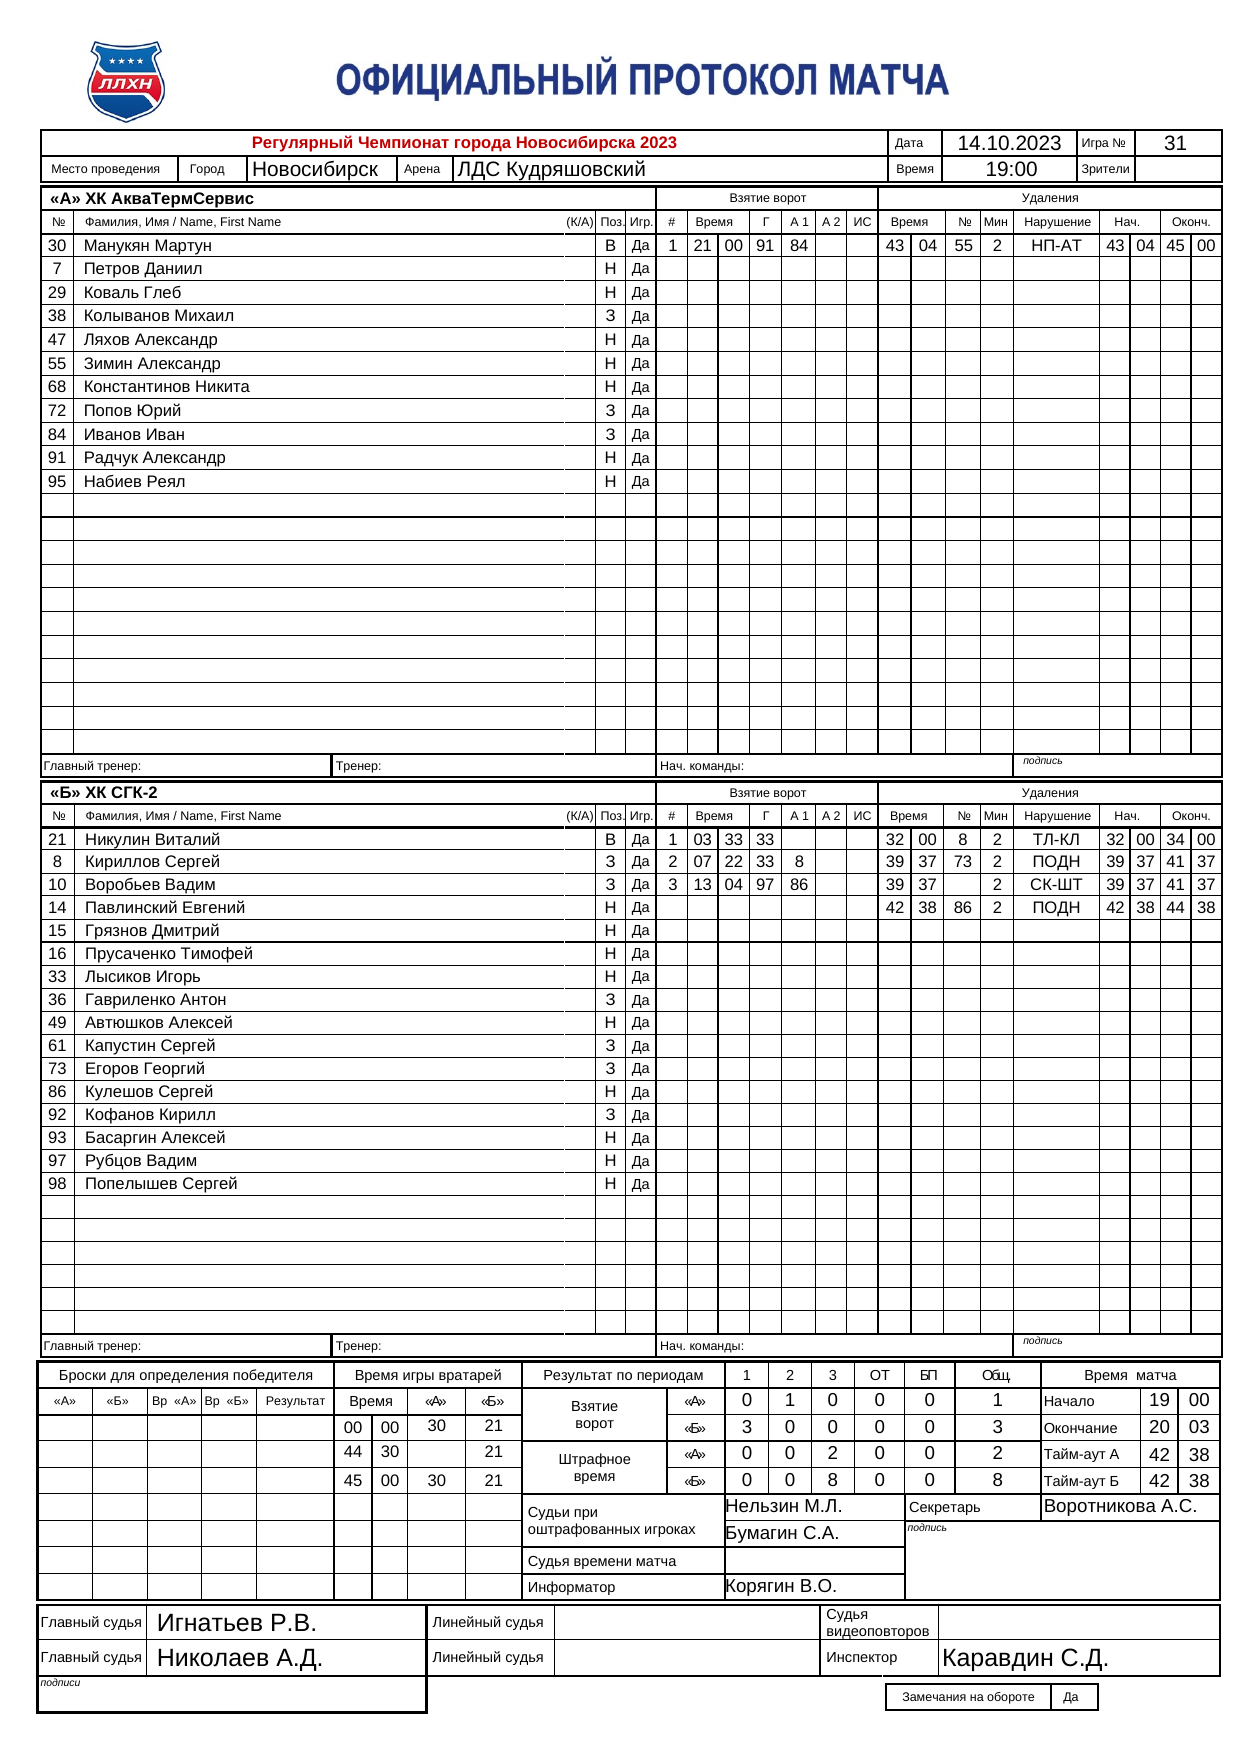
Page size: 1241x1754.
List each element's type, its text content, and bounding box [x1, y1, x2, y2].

table_cell [816, 352, 846, 374]
table_cell [847, 636, 877, 658]
table_cell [719, 328, 749, 351]
table_header Игра № [1078, 131, 1134, 155]
table_cell 43 [879, 235, 910, 256]
table_cell [1014, 683, 1099, 706]
table_cell [74, 494, 564, 516]
table_cell ИС [847, 211, 877, 233]
table_cell [1192, 920, 1221, 941]
table_cell [373, 1521, 407, 1546]
table_cell [1131, 541, 1160, 564]
table_cell [981, 1242, 1013, 1264]
table_cell Да [626, 399, 655, 422]
table_header Время игры вратарей [335, 1363, 521, 1387]
table_cell [1161, 730, 1190, 753]
table_cell [719, 376, 749, 398]
table_cell 41 [1161, 874, 1190, 895]
table_cell [565, 1242, 595, 1264]
table_cell [912, 518, 945, 540]
table_cell [1161, 518, 1190, 540]
table_cell 0 [855, 1442, 904, 1467]
table_cell Воробьев Вадим [75, 874, 564, 895]
table_cell [750, 1058, 781, 1079]
table_cell [657, 518, 687, 540]
table_cell [657, 636, 687, 658]
table_cell [879, 1104, 910, 1126]
table_cell [782, 1265, 815, 1287]
table_cell [1192, 565, 1221, 587]
table_cell [688, 683, 717, 706]
table_cell З [596, 989, 625, 1011]
table_cell Ляхов Александр [74, 328, 564, 351]
table_cell [782, 636, 815, 658]
table_cell [782, 257, 815, 280]
table_cell [847, 494, 877, 516]
table_cell Главный судья [39, 1640, 146, 1675]
table_cell [847, 1104, 877, 1126]
table_cell [688, 943, 717, 964]
table_cell [1100, 730, 1129, 753]
table_cell [912, 446, 945, 469]
table_cell [879, 612, 910, 634]
table_cell 07 [688, 850, 717, 872]
table_cell Нач. [1100, 805, 1160, 826]
table_cell [42, 730, 73, 753]
table_cell Нельзин М.Л. [726, 1495, 904, 1520]
table_cell 0 [905, 1389, 954, 1413]
table_cell [1131, 1127, 1160, 1149]
table_cell [879, 376, 910, 398]
table_cell Да [626, 235, 655, 256]
table_cell [946, 588, 980, 611]
table_cell [1192, 423, 1221, 445]
table_cell [565, 636, 595, 658]
table_cell [688, 1196, 717, 1218]
table_cell [657, 1150, 687, 1172]
table_cell [912, 1242, 943, 1264]
table_cell [565, 730, 595, 753]
table_cell [257, 1574, 333, 1599]
table_cell [719, 1012, 749, 1033]
table_cell [1192, 1219, 1221, 1241]
table_cell Главный тренер: [42, 1335, 330, 1356]
table_cell [981, 636, 1013, 658]
table_cell [93, 1468, 147, 1493]
table_cell [750, 989, 781, 1011]
table_cell [816, 896, 846, 918]
table_cell «А» [668, 1389, 724, 1413]
table_cell [596, 612, 625, 634]
table_cell [912, 730, 945, 753]
table_cell # [657, 805, 687, 826]
table_cell [750, 1081, 781, 1103]
table_cell [981, 989, 1013, 1011]
table_cell [782, 328, 815, 351]
table_cell # [657, 211, 687, 233]
table_cell 7 [42, 257, 73, 280]
table_cell [42, 565, 73, 587]
table_cell [944, 1173, 980, 1195]
table_cell [1161, 1081, 1190, 1103]
table_cell [981, 730, 1013, 753]
table_cell 04 [719, 874, 749, 895]
table_cell [879, 1058, 910, 1079]
table_cell [688, 446, 717, 469]
table_cell [847, 1012, 877, 1033]
table_cell [719, 470, 749, 493]
table_cell [782, 612, 815, 634]
table_cell [879, 1196, 910, 1218]
table_cell 38 [1192, 896, 1221, 918]
table_cell [946, 257, 980, 280]
table_cell [1161, 565, 1190, 587]
table_cell Тренер: [333, 755, 655, 776]
table_cell Да [626, 328, 655, 351]
table_cell [1100, 1196, 1129, 1218]
table_cell [782, 470, 815, 493]
table_cell [816, 518, 846, 540]
table_cell [879, 1219, 910, 1241]
table_cell 42 [879, 896, 910, 918]
table_cell [816, 399, 846, 422]
table_cell [1100, 683, 1129, 706]
table_cell [257, 1494, 333, 1520]
table_cell [565, 399, 595, 422]
table_cell Игнатьев Р.В. [147, 1606, 425, 1639]
table_cell 30 [408, 1416, 465, 1440]
table_cell [39, 1574, 92, 1599]
table_cell 34 [1161, 829, 1190, 849]
table_cell [1131, 257, 1160, 280]
table_cell ТЛ-КЛ [1014, 829, 1099, 849]
table_cell [1161, 352, 1190, 374]
table_cell [816, 328, 846, 351]
table_cell [74, 683, 564, 706]
table_cell 0 [855, 1415, 904, 1440]
table_cell [565, 1150, 595, 1172]
table_cell Да [626, 352, 655, 374]
table_cell [93, 1547, 147, 1573]
table_cell [1136, 157, 1221, 181]
table_cell [42, 588, 73, 611]
table_cell [719, 1173, 749, 1195]
table_cell Секретарь [906, 1495, 1040, 1520]
table_cell [847, 943, 877, 964]
table_cell [750, 352, 781, 374]
table_cell Инспектор [821, 1640, 938, 1675]
table_cell 30 [42, 235, 73, 256]
table_cell [719, 1081, 749, 1103]
table_cell [847, 1058, 877, 1079]
table_cell 15 [42, 920, 74, 941]
table_header Удаления [879, 188, 1221, 209]
table_cell Место проведения [42, 157, 177, 181]
table_cell [847, 470, 877, 493]
table_cell [1014, 612, 1099, 634]
table_cell [847, 565, 877, 587]
table_cell [912, 1127, 943, 1149]
table_cell [1131, 470, 1160, 493]
table_cell [981, 707, 1013, 729]
table_cell [657, 446, 687, 469]
table_cell Н [596, 920, 625, 941]
table_header ОТ [855, 1363, 904, 1387]
table_cell 0 [726, 1468, 768, 1493]
table_cell 22 [719, 850, 749, 872]
table_cell [626, 1196, 655, 1218]
table_cell [719, 896, 749, 918]
table_cell [782, 305, 815, 327]
table_cell Петров Даниил [74, 257, 564, 280]
table_cell 00 [373, 1416, 407, 1440]
table_cell [565, 376, 595, 398]
table_cell [981, 966, 1013, 987]
table_cell [719, 730, 749, 753]
table_cell [719, 541, 749, 564]
table_cell [1131, 1219, 1160, 1241]
table_cell [981, 518, 1013, 540]
table_cell А 1 [782, 805, 815, 826]
table_cell [657, 683, 687, 706]
table_cell [879, 659, 910, 682]
table_cell В [596, 235, 625, 256]
table_cell Да [626, 305, 655, 327]
table_cell [1100, 328, 1129, 351]
table_cell [74, 518, 564, 540]
table_cell [688, 1311, 717, 1333]
table_cell [657, 1242, 687, 1264]
table_cell Да [626, 1012, 655, 1033]
table_cell [750, 636, 781, 658]
table_cell [750, 1219, 781, 1241]
table_cell НП-АТ [1014, 235, 1099, 256]
table_cell [1131, 659, 1160, 682]
table_cell Информатор [523, 1575, 724, 1599]
table_cell [944, 989, 980, 1011]
table_cell [944, 1104, 980, 1126]
table_cell 21 [466, 1441, 521, 1467]
table_cell [408, 1441, 465, 1467]
table_cell [626, 683, 655, 706]
table_cell [816, 235, 846, 256]
table_cell [816, 1242, 846, 1264]
table_cell 33 [719, 829, 749, 849]
table_cell 14 [42, 896, 74, 918]
table_cell 0 [726, 1389, 768, 1413]
table_cell А 2 [816, 805, 846, 826]
table_cell [1100, 612, 1129, 634]
table_cell [1100, 399, 1129, 422]
table_cell 0 [769, 1442, 811, 1467]
table_cell 37 [1192, 850, 1221, 872]
table_cell [688, 376, 717, 398]
table_cell [847, 518, 877, 540]
table_cell [74, 707, 564, 729]
table_cell [946, 376, 980, 398]
table_cell [1161, 943, 1190, 964]
table_cell 55 [42, 352, 73, 374]
table_cell [565, 1104, 595, 1126]
table_cell [688, 1242, 717, 1264]
table_cell [946, 281, 980, 303]
table_header 31 [1136, 131, 1221, 155]
table_cell [782, 352, 815, 374]
table_cell [719, 1150, 749, 1172]
table_cell [750, 612, 781, 634]
table_cell Н [596, 1012, 625, 1033]
table_cell ЛДС Кудряшовский [454, 157, 887, 181]
table_cell [1014, 966, 1099, 987]
table_cell Главный судья [39, 1606, 146, 1639]
table_cell [1100, 1150, 1129, 1172]
table_cell [1161, 659, 1190, 682]
table_cell [466, 1574, 521, 1599]
table_cell Н [596, 328, 625, 351]
table_cell [912, 541, 945, 564]
table_cell [1192, 1058, 1221, 1079]
table_cell [565, 1288, 595, 1310]
table_cell [816, 1173, 846, 1195]
table_cell 20 [1141, 1415, 1177, 1440]
table_cell Да [626, 1104, 655, 1126]
table_cell [565, 1035, 595, 1057]
table_cell [688, 518, 717, 540]
table_header Общ. [956, 1363, 1040, 1387]
table_cell [816, 305, 846, 327]
table_cell [596, 1242, 625, 1264]
table_cell [1100, 565, 1129, 587]
table_cell [816, 989, 846, 1011]
table_cell З [596, 399, 625, 422]
table_cell Кириллов Сергей [75, 850, 564, 872]
table_header Взятие ворот [657, 783, 877, 803]
table_cell Время [688, 805, 749, 826]
table_cell [879, 518, 910, 540]
table_cell [981, 565, 1013, 587]
table_cell [719, 1265, 749, 1287]
table_cell [719, 446, 749, 469]
table_cell 49 [42, 1012, 74, 1033]
table_cell [1192, 989, 1221, 1011]
table_cell [626, 1311, 655, 1333]
table_cell [1014, 1081, 1099, 1103]
table_cell Нач. команды: [657, 1335, 1012, 1356]
table_cell Судья времени матча [523, 1548, 724, 1573]
table_cell 00 [1131, 829, 1160, 849]
table_cell [1014, 565, 1099, 587]
table_cell [93, 1416, 147, 1440]
table_cell 0 [905, 1442, 954, 1467]
table_cell Тайм-аут Б [1042, 1468, 1140, 1493]
table_cell [257, 1441, 333, 1467]
table_cell Н [596, 896, 625, 918]
table_cell Радчук Александр [74, 446, 564, 469]
table_cell [912, 989, 943, 1011]
table_cell [719, 612, 749, 634]
table_cell [1192, 328, 1221, 351]
table_cell [688, 989, 717, 1011]
table_cell [1161, 1150, 1190, 1172]
table_cell [148, 1574, 201, 1599]
table_cell [944, 1288, 980, 1310]
table_cell [847, 446, 877, 469]
table_cell Н [596, 1127, 625, 1149]
table_cell [879, 328, 910, 351]
table_cell [1100, 1012, 1129, 1033]
table_cell [1014, 588, 1099, 611]
table_cell Попелышев Сергей [75, 1173, 564, 1195]
table_cell [565, 352, 595, 374]
table_cell [565, 1081, 595, 1103]
table_cell [688, 730, 717, 753]
table_cell [688, 1012, 717, 1033]
table_cell 38 [1131, 896, 1160, 918]
table_cell Вр «Б» [202, 1389, 256, 1413]
table_header Регулярный Чемпионат города Новосибирска 2023 [42, 131, 887, 155]
table_cell Да [626, 829, 655, 849]
table_cell [565, 1196, 595, 1218]
table_cell [1014, 305, 1099, 327]
table_cell [1192, 399, 1221, 422]
table_cell [816, 636, 846, 658]
table_cell [1014, 399, 1099, 422]
table_cell [565, 470, 595, 493]
table_cell Судьи при оштрафованных игроках [523, 1495, 724, 1546]
table_cell Н [596, 966, 625, 987]
table_cell [944, 1242, 980, 1264]
table_cell [782, 494, 815, 516]
table_cell [688, 565, 717, 587]
table_cell [565, 1012, 595, 1033]
table_cell [565, 659, 595, 682]
table_cell [1192, 257, 1221, 280]
table_cell [944, 1081, 980, 1103]
table_cell [912, 1035, 943, 1057]
table_cell [257, 1468, 333, 1493]
table_cell [688, 1127, 717, 1149]
table_cell [816, 920, 846, 941]
table_cell [1161, 612, 1190, 634]
table_cell [879, 588, 910, 611]
table_cell [879, 1081, 910, 1103]
table_cell «Б» [668, 1468, 724, 1493]
table_cell [981, 1012, 1013, 1033]
table_cell [688, 352, 717, 374]
table_cell Оконч. [1161, 805, 1221, 826]
table_cell [981, 1173, 1013, 1195]
table_cell [657, 612, 687, 634]
table_cell [1131, 1081, 1160, 1103]
table_cell 33 [750, 829, 781, 849]
table_cell 92 [42, 1104, 74, 1126]
table_cell [719, 423, 749, 445]
table_cell [782, 399, 815, 422]
table_cell [74, 588, 564, 611]
table_cell Зрители [1078, 157, 1134, 181]
table_cell [688, 399, 717, 422]
table_cell [1161, 636, 1190, 658]
table_cell 04 [912, 235, 945, 256]
table_cell Капустин Сергей [75, 1035, 564, 1057]
table_cell [816, 707, 846, 729]
picture [5, 28, 1179, 129]
table_cell [912, 1196, 943, 1218]
table_cell [657, 1219, 687, 1241]
table_cell [1014, 730, 1099, 753]
table_cell [879, 470, 910, 493]
table_cell [596, 707, 625, 729]
table_cell [750, 1104, 781, 1126]
table_cell [657, 1104, 687, 1126]
table_cell [816, 494, 846, 516]
table_cell [688, 257, 717, 280]
table_cell [782, 1196, 815, 1218]
table_cell [1192, 1311, 1221, 1333]
table_cell 00 [719, 235, 749, 256]
table_cell 21 [42, 829, 74, 849]
table_cell Время [879, 211, 945, 233]
table_cell [981, 659, 1013, 682]
table_cell Коваль Глеб [74, 281, 564, 303]
table_cell [1192, 1242, 1221, 1264]
table_cell [912, 305, 945, 327]
table_cell [847, 1127, 877, 1149]
table_cell [1100, 659, 1129, 682]
table_cell [1192, 376, 1221, 398]
table_cell 98 [42, 1173, 74, 1195]
table_cell [782, 896, 815, 918]
table_cell [981, 588, 1013, 611]
table_cell [1192, 707, 1221, 729]
table_cell [1131, 1104, 1160, 1126]
table_cell [657, 1081, 687, 1103]
table_cell Н [596, 1081, 625, 1103]
table_cell [782, 1288, 815, 1310]
table_cell подписи [39, 1677, 425, 1711]
table_cell [408, 1574, 465, 1599]
table_cell [946, 541, 980, 564]
table_cell Павлинский Евгений [75, 896, 564, 918]
table_cell [847, 730, 877, 753]
table_cell [1100, 1035, 1129, 1057]
table_cell [1100, 446, 1129, 469]
table_cell [1131, 1035, 1160, 1057]
table_cell 21 [466, 1468, 521, 1493]
table_cell [912, 1173, 943, 1195]
table_cell 39 [879, 850, 910, 872]
table_cell [782, 1150, 815, 1172]
table_cell [39, 1416, 92, 1440]
table_cell [565, 896, 595, 918]
table_cell [750, 494, 781, 516]
table_cell [202, 1468, 256, 1493]
table_cell [1161, 1311, 1190, 1333]
table_cell Оконч. [1161, 211, 1221, 233]
table_cell [42, 494, 73, 516]
table_header Результат по периодам [523, 1363, 724, 1387]
table_cell [946, 470, 980, 493]
table_cell [1014, 494, 1099, 516]
table_cell [847, 989, 877, 1011]
table_cell [1014, 1242, 1099, 1264]
table_cell 00 [912, 829, 943, 849]
table_cell [1131, 1288, 1160, 1310]
table_cell [879, 541, 910, 564]
table_cell «Б » [466, 1389, 521, 1413]
table_cell [688, 1058, 717, 1079]
table_header «А» ХК АкваТермСервис [42, 188, 655, 209]
table_cell Да [626, 1173, 655, 1195]
table_cell [719, 1242, 749, 1264]
table_cell [1100, 257, 1129, 280]
table_cell [782, 518, 815, 540]
table_cell [981, 1127, 1013, 1149]
table_cell [565, 1173, 595, 1195]
table_cell [981, 1081, 1013, 1103]
table_cell [1192, 1265, 1221, 1287]
table_cell Николаев А.Д. [147, 1640, 425, 1675]
table_cell [657, 1196, 687, 1218]
table_cell 43 [1100, 235, 1129, 256]
table_cell Фамилия, Имя / Name, First Name [75, 805, 565, 826]
table_cell [981, 376, 1013, 398]
table_cell [565, 1058, 595, 1079]
table_cell [42, 1242, 74, 1264]
table_cell [847, 966, 877, 987]
table_cell Мин [981, 805, 1013, 826]
table_cell 32 [1100, 829, 1129, 849]
table_cell [1161, 1196, 1190, 1218]
table_cell Н [596, 1150, 625, 1172]
table_cell [912, 328, 945, 351]
table_cell [626, 1288, 655, 1310]
table_cell [750, 683, 781, 706]
table_cell [596, 1196, 625, 1218]
table_cell Воротникова А.С. [1042, 1495, 1219, 1520]
table_cell [847, 612, 877, 634]
table_cell Егоров Георгий [75, 1058, 564, 1079]
table_cell [1014, 1311, 1099, 1333]
table_cell [912, 588, 945, 611]
table_cell [879, 636, 910, 658]
table_cell [688, 966, 717, 987]
table_cell [1131, 494, 1160, 516]
table_cell 3 [956, 1415, 1040, 1440]
table_cell Тайм-аут А [1042, 1441, 1140, 1467]
table_cell [847, 1219, 877, 1241]
table_cell [1131, 328, 1160, 351]
table_cell [202, 1574, 256, 1599]
table_cell [408, 1521, 465, 1546]
table_cell [1100, 305, 1129, 327]
table_cell [202, 1441, 256, 1467]
table_cell [750, 1288, 781, 1310]
table_cell 39 [1100, 874, 1129, 895]
table_cell [946, 659, 980, 682]
table_cell [912, 636, 945, 658]
table_cell 84 [42, 423, 73, 445]
table_cell Н [596, 376, 625, 398]
table_cell [981, 257, 1013, 280]
table_cell [565, 1127, 595, 1149]
table_cell 03 [1179, 1415, 1219, 1440]
table_cell Главный тренер: [42, 755, 330, 776]
table_cell Н [596, 470, 625, 493]
table_cell [750, 399, 781, 422]
table_cell [626, 659, 655, 682]
table_cell [74, 730, 564, 753]
table_cell [719, 920, 749, 941]
table_cell [75, 1242, 564, 1264]
table_cell [981, 1035, 1013, 1057]
table_cell [1131, 612, 1160, 634]
table_cell [657, 920, 687, 941]
table_cell 00 [1179, 1389, 1219, 1413]
table_cell [879, 1242, 910, 1264]
table_cell 55 [946, 235, 980, 256]
table_cell 39 [879, 874, 910, 895]
table_cell [981, 1150, 1013, 1172]
table_cell [39, 1494, 92, 1520]
table_cell [596, 1219, 625, 1241]
table_cell [74, 541, 564, 564]
table_cell [39, 1441, 92, 1467]
table_cell [912, 423, 945, 445]
table_header «Б» ХК СГК-2 [42, 783, 655, 803]
table_cell [1100, 1219, 1129, 1241]
table_cell [912, 1081, 943, 1103]
table_cell [657, 659, 687, 682]
table_cell 10 [42, 874, 74, 895]
table_cell [939, 1606, 1219, 1639]
table_cell [847, 659, 877, 682]
table_cell З [596, 850, 625, 872]
table_cell [39, 1468, 92, 1493]
table_cell [75, 1265, 564, 1287]
table_cell [816, 1081, 846, 1103]
table_cell [688, 470, 717, 493]
table_cell [626, 1219, 655, 1241]
table_cell [257, 1521, 333, 1546]
table_cell [1014, 423, 1099, 445]
table_cell 86 [42, 1081, 74, 1103]
table_cell [719, 305, 749, 327]
table_cell [847, 1288, 877, 1310]
table_cell 8 [944, 829, 980, 849]
table_cell [912, 376, 945, 398]
table_cell [1014, 328, 1099, 351]
table_cell [1192, 636, 1221, 658]
table_cell [782, 730, 815, 753]
table_cell [782, 1219, 815, 1241]
table_cell [750, 1242, 781, 1264]
table_cell [596, 518, 625, 540]
table_cell [750, 588, 781, 611]
table_cell [1014, 1219, 1099, 1241]
table_cell [847, 1311, 877, 1333]
table_header Дата [889, 131, 941, 155]
table_cell [912, 281, 945, 303]
table_cell [912, 494, 945, 516]
table_cell [981, 1265, 1013, 1287]
table_cell [1014, 989, 1099, 1011]
table_cell Грязнов Дмитрий [75, 920, 564, 941]
table_cell [657, 305, 687, 327]
table_cell [657, 1127, 687, 1149]
table_cell [1192, 281, 1221, 303]
table_cell 19:00 [943, 157, 1076, 181]
table_cell [946, 707, 980, 729]
table_cell [565, 494, 595, 516]
table_cell [1131, 683, 1160, 706]
table_cell [1100, 920, 1129, 941]
table_cell Автюшков Алексей [75, 1012, 564, 1033]
table_cell 2 [981, 896, 1013, 918]
table_cell [719, 1104, 749, 1126]
table_cell [1161, 1104, 1190, 1126]
table_cell Вр «А» [148, 1389, 201, 1413]
table_cell [719, 636, 749, 658]
table_cell [847, 829, 877, 849]
table_cell [42, 707, 73, 729]
table_cell Новосибирск [248, 157, 396, 181]
table_cell [1100, 518, 1129, 540]
table_cell [1131, 707, 1160, 729]
table_cell [657, 1311, 687, 1333]
table_cell 37 [1131, 874, 1160, 895]
table_cell [565, 943, 595, 964]
table_cell [148, 1494, 201, 1520]
table_cell [816, 565, 846, 587]
table_cell [782, 683, 815, 706]
table_cell [1192, 446, 1221, 469]
table_cell Басаргин Алексей [75, 1127, 564, 1149]
table_cell Фамилия, Имя / Name, First Name [74, 211, 565, 233]
table_cell Время [688, 211, 749, 233]
table_cell 68 [42, 376, 73, 398]
table_cell [719, 565, 749, 587]
table_cell 1 [657, 235, 687, 256]
table_cell [944, 1196, 980, 1218]
table_cell [750, 565, 781, 587]
table_cell [1014, 257, 1099, 280]
table_cell [466, 1494, 521, 1520]
table_cell [1100, 636, 1129, 658]
table_cell 0 [726, 1442, 768, 1467]
table_cell З [596, 1035, 625, 1057]
table_cell [912, 966, 943, 987]
table_cell [626, 730, 655, 753]
table_cell [75, 1311, 564, 1333]
table_cell [1131, 305, 1160, 327]
table_cell [1192, 1196, 1221, 1218]
table_cell 13 [688, 874, 717, 895]
table_cell [750, 896, 781, 918]
table_cell [1014, 446, 1099, 469]
table_cell 61 [42, 1035, 74, 1057]
table_cell 04 [1131, 235, 1160, 256]
table_cell [981, 1311, 1013, 1333]
table_cell [42, 1311, 74, 1333]
table_cell [1014, 1035, 1099, 1057]
table_cell [1161, 1219, 1190, 1241]
table_cell 00 [1192, 829, 1221, 849]
table_cell [946, 423, 980, 445]
table_cell [1100, 1242, 1129, 1264]
table_cell [1131, 399, 1160, 422]
table_cell [1131, 446, 1160, 469]
table_cell [750, 966, 781, 987]
table_cell Манукян Мартун [74, 235, 564, 256]
table_cell [1014, 659, 1099, 682]
table_cell [688, 305, 717, 327]
table_cell [626, 565, 655, 587]
table_cell [750, 707, 781, 729]
table_cell [657, 1265, 687, 1287]
table_cell [981, 352, 1013, 374]
table_cell 0 [769, 1468, 811, 1493]
table_cell 36 [42, 989, 74, 1011]
table_cell [782, 1035, 815, 1057]
table_cell [847, 1173, 877, 1195]
table_cell [782, 1242, 815, 1264]
table_cell [1100, 588, 1129, 611]
table_cell 8 [42, 850, 74, 872]
table_cell Игр. [626, 211, 655, 233]
table_cell Окончание [1042, 1415, 1140, 1440]
table_cell [981, 281, 1013, 303]
table_cell 19 [1141, 1389, 1177, 1413]
table_cell [1161, 470, 1190, 493]
table_cell [657, 896, 687, 918]
table_cell [1131, 423, 1160, 445]
table_cell [981, 1219, 1013, 1241]
table_cell 37 [912, 850, 943, 872]
table_cell [1014, 281, 1099, 303]
table_cell [688, 1035, 717, 1057]
table_cell [847, 707, 877, 729]
table_cell [944, 874, 980, 895]
table_cell 2 [812, 1442, 854, 1467]
table_header 14.10.2023 [943, 131, 1076, 155]
table_cell [1192, 1288, 1221, 1310]
table_cell подпись [1014, 755, 1221, 776]
table_cell Начало [1042, 1389, 1140, 1413]
table_cell [39, 1547, 92, 1573]
table_cell 37 [1131, 850, 1160, 872]
table_cell [657, 376, 687, 398]
table_cell [1014, 1150, 1099, 1172]
table_cell [1131, 730, 1160, 753]
table_cell [944, 1058, 980, 1079]
table_cell [596, 494, 625, 516]
table_cell [688, 423, 717, 445]
table_cell «Б» [93, 1389, 147, 1413]
table_cell [719, 257, 749, 280]
table_cell 38 [42, 305, 73, 327]
table_cell Никулин Виталий [75, 829, 564, 849]
table_cell [1192, 494, 1221, 516]
table_cell А 1 [782, 211, 815, 233]
table_cell [879, 1150, 910, 1172]
table_cell [1161, 281, 1190, 303]
table_cell [847, 376, 877, 398]
table_cell [912, 683, 945, 706]
table_cell 37 [912, 874, 943, 895]
table_cell [816, 281, 846, 303]
table_cell [1192, 518, 1221, 540]
table_cell [946, 636, 980, 658]
table_cell [565, 989, 595, 1011]
table_cell [816, 874, 846, 895]
table_cell [565, 707, 595, 729]
table_cell [1161, 1173, 1190, 1195]
table_cell [1131, 1265, 1160, 1287]
table_cell [782, 707, 815, 729]
table_cell [1161, 423, 1190, 445]
table_cell [750, 328, 781, 351]
table_cell [565, 1265, 595, 1287]
table_cell [981, 446, 1013, 469]
table_cell [879, 446, 910, 469]
table_cell Да [626, 896, 655, 918]
table_cell Нарушение [1014, 805, 1099, 826]
table_cell [912, 1288, 943, 1310]
table_cell [42, 636, 73, 658]
table_cell [565, 850, 595, 872]
table_cell Зимин Александр [74, 352, 564, 374]
table_cell [688, 612, 717, 634]
table_cell [688, 494, 717, 516]
table_cell [1014, 943, 1099, 964]
table_cell [42, 612, 73, 634]
table_cell [879, 305, 910, 327]
table_cell [565, 683, 595, 706]
table_cell [946, 730, 980, 753]
table_cell [847, 235, 877, 256]
table_cell 95 [42, 470, 73, 493]
table_cell [879, 683, 910, 706]
table_cell Результат [257, 1389, 333, 1413]
table_cell [946, 494, 980, 516]
table_cell [657, 730, 687, 753]
table_cell [1192, 305, 1221, 327]
table_cell [912, 399, 945, 422]
table_cell ПОДН [1014, 896, 1099, 918]
table_cell [1100, 1104, 1129, 1126]
table_cell [981, 920, 1013, 941]
table_cell [750, 730, 781, 753]
table_cell [750, 305, 781, 327]
table_cell [750, 376, 781, 398]
table_cell [816, 683, 846, 706]
table_cell [883, 1677, 1220, 1681]
table_cell З [596, 423, 625, 445]
table_cell [879, 943, 910, 964]
table_cell 38 [1179, 1441, 1219, 1467]
table_cell 45 [1161, 235, 1190, 256]
table_cell [782, 281, 815, 303]
table_cell [596, 683, 625, 706]
table_cell [719, 1288, 749, 1310]
table_cell [1014, 1265, 1099, 1287]
table_cell Да [626, 1127, 655, 1149]
table_cell [847, 328, 877, 351]
table_cell [1192, 588, 1221, 611]
table_cell Да [626, 850, 655, 872]
table_cell [719, 518, 749, 540]
table_cell [1192, 1150, 1221, 1172]
table_cell [1192, 541, 1221, 564]
table_cell [879, 257, 910, 280]
table_cell [847, 1265, 877, 1287]
table_cell В [596, 829, 625, 849]
table_cell [657, 328, 687, 351]
table_cell [912, 659, 945, 682]
table_cell [1131, 565, 1160, 587]
table_cell [782, 1311, 815, 1333]
table_cell [1014, 376, 1099, 398]
table_cell [782, 376, 815, 398]
table_cell Мин [981, 211, 1013, 233]
table_cell [93, 1574, 147, 1599]
table_cell Да [626, 966, 655, 987]
table_cell [944, 1265, 980, 1287]
table_cell [428, 1677, 882, 1711]
table_cell [981, 1196, 1013, 1218]
table_cell [816, 943, 846, 964]
table_cell [39, 1521, 92, 1546]
table_cell [626, 588, 655, 611]
table_cell 44 [335, 1441, 371, 1467]
table_cell [335, 1574, 371, 1599]
table_cell [1131, 588, 1160, 611]
table_cell [1100, 494, 1129, 516]
table_header Броски для определения победителя [39, 1363, 333, 1387]
table_cell Н [596, 352, 625, 374]
table_cell Каравдин С.Д. [939, 1640, 1219, 1675]
table_cell [750, 1311, 781, 1333]
table_cell [1100, 989, 1129, 1011]
table_cell 30 [408, 1468, 465, 1493]
table_cell [750, 281, 781, 303]
table_cell [626, 707, 655, 729]
table_cell [981, 943, 1013, 964]
table_cell [565, 1311, 595, 1333]
table_cell [879, 494, 910, 516]
table_cell [879, 989, 910, 1011]
table_cell [596, 588, 625, 611]
table_cell 33 [42, 966, 74, 987]
table_cell [657, 541, 687, 564]
table_cell [879, 1127, 910, 1149]
table_cell [1131, 352, 1160, 374]
table_cell [719, 494, 749, 516]
table_cell [688, 1219, 717, 1241]
table_cell 0 [905, 1415, 954, 1440]
table_cell 97 [750, 874, 781, 895]
table_cell [1014, 1173, 1099, 1195]
table_cell [816, 1311, 846, 1333]
table_cell [750, 1173, 781, 1195]
table_cell [1192, 943, 1221, 964]
table_cell [981, 423, 1013, 445]
table_cell [912, 943, 943, 964]
table_cell 86 [782, 874, 815, 895]
table_cell [565, 446, 595, 469]
table_cell 42 [1141, 1441, 1177, 1467]
table_cell [912, 920, 943, 941]
table_cell [565, 966, 595, 987]
table_cell [782, 446, 815, 469]
table_cell [912, 470, 945, 493]
table_cell [626, 494, 655, 516]
table_cell 38 [1179, 1468, 1219, 1493]
table_cell 45 [335, 1468, 371, 1493]
table_cell 8 [812, 1468, 854, 1493]
table_cell [1161, 399, 1190, 422]
table_cell [782, 1058, 815, 1079]
table_cell [912, 1311, 943, 1333]
table_cell [1100, 1173, 1129, 1195]
table_cell [657, 966, 687, 987]
table_cell 91 [42, 446, 73, 469]
table_cell [1100, 541, 1129, 564]
table_cell [782, 423, 815, 445]
table_cell 91 [750, 235, 781, 256]
table_cell подпись [906, 1522, 1219, 1599]
table_cell З [596, 1058, 625, 1079]
table_cell [816, 470, 846, 493]
table_cell Время [889, 157, 941, 181]
table_cell 38 [912, 896, 943, 918]
table_cell [879, 1173, 910, 1195]
table_cell Поз. [596, 211, 625, 233]
table_cell [847, 588, 877, 611]
table_cell [1161, 1058, 1190, 1079]
table_cell [816, 659, 846, 682]
table_cell [657, 470, 687, 493]
table_cell [555, 1606, 819, 1639]
table_cell [596, 1288, 625, 1310]
table_cell [816, 966, 846, 987]
table_cell [565, 257, 595, 280]
table_cell Да [626, 1081, 655, 1103]
table_cell Линейный судья [428, 1606, 554, 1639]
table_cell «Б» [668, 1415, 724, 1440]
table_cell 44 [1161, 896, 1190, 918]
table_cell Да [626, 376, 655, 398]
table_cell [1100, 1288, 1129, 1310]
table_cell [1100, 1058, 1129, 1079]
table_cell [74, 659, 564, 682]
table_cell [816, 1150, 846, 1172]
table_cell [750, 659, 781, 682]
table_cell [879, 281, 910, 303]
table_header 2 [769, 1363, 811, 1387]
table_cell [912, 257, 945, 280]
table_cell [688, 1288, 717, 1310]
table_cell [912, 1265, 943, 1287]
table_cell [782, 920, 815, 941]
table_cell 2 [981, 829, 1013, 849]
table_header Время матча [1042, 1363, 1219, 1387]
table_cell [657, 352, 687, 374]
table_cell [816, 446, 846, 469]
table_cell [657, 1173, 687, 1195]
table_cell [816, 257, 846, 280]
table_cell [1161, 1288, 1190, 1310]
table_cell Да [626, 874, 655, 895]
table_cell Константинов Никита [74, 376, 564, 398]
table_cell [1131, 920, 1160, 941]
table_cell 3 [726, 1415, 768, 1440]
table_cell [879, 966, 910, 987]
table_cell [847, 1242, 877, 1264]
table_cell [912, 1104, 943, 1126]
table_cell [946, 352, 980, 374]
table_cell [565, 829, 595, 849]
table_cell [946, 565, 980, 587]
table_cell [75, 1288, 564, 1310]
table_cell [1192, 1035, 1221, 1057]
table_cell [75, 1196, 564, 1218]
table_cell 2 [981, 235, 1013, 256]
table_cell [750, 943, 781, 964]
table_cell Судья видеоповторов [821, 1606, 938, 1639]
table_cell [946, 518, 980, 540]
table_cell [1192, 470, 1221, 493]
table_cell [466, 1547, 521, 1573]
table_cell [847, 850, 877, 872]
table_cell [944, 1035, 980, 1057]
table_cell [657, 588, 687, 611]
table_cell [1161, 257, 1190, 280]
table_cell [1131, 1058, 1160, 1079]
table_cell [1100, 470, 1129, 493]
table_cell [816, 1058, 846, 1079]
table_cell [782, 829, 815, 849]
table_cell [912, 565, 945, 587]
table_cell [1131, 989, 1160, 1011]
table_cell [879, 352, 910, 374]
table_cell Лысиков Игорь [75, 966, 564, 987]
table_cell Время [879, 805, 943, 826]
table_cell 8 [782, 850, 815, 872]
table_cell Да [626, 989, 655, 1011]
table_cell [657, 989, 687, 1011]
table_cell 86 [944, 896, 980, 918]
table_cell [1131, 1196, 1160, 1218]
table_cell [847, 683, 877, 706]
table_cell [847, 399, 877, 422]
table_cell [565, 423, 595, 445]
table_cell [944, 1311, 980, 1333]
table_cell [1161, 1265, 1190, 1287]
table_cell [1014, 1058, 1099, 1079]
table_cell 97 [42, 1150, 74, 1172]
table_cell [1100, 966, 1129, 987]
table_cell [719, 1058, 749, 1079]
table_cell [1161, 1035, 1190, 1057]
table_cell 00 [1192, 235, 1221, 256]
table_cell [1131, 1012, 1160, 1033]
table_cell Корягин В.О. [726, 1575, 904, 1599]
table_cell [847, 541, 877, 564]
table_cell [657, 1035, 687, 1057]
table_cell [719, 966, 749, 987]
table_cell 32 [879, 829, 910, 849]
table_cell [782, 1127, 815, 1149]
table_cell [1131, 518, 1160, 540]
table_cell Да [626, 281, 655, 303]
table_cell [257, 1547, 333, 1573]
table_cell [1192, 1012, 1221, 1033]
table_cell 33 [750, 850, 781, 872]
table_cell [847, 423, 877, 445]
table_cell «А» [668, 1442, 724, 1467]
table_cell [42, 541, 73, 564]
table_cell [946, 612, 980, 634]
table_cell [719, 352, 749, 374]
table_cell [408, 1547, 465, 1573]
table_cell [657, 707, 687, 729]
table_cell [981, 612, 1013, 634]
table_cell [335, 1494, 371, 1520]
table_cell [1014, 470, 1099, 493]
table_cell [93, 1494, 147, 1520]
table_cell 0 [905, 1468, 954, 1493]
table_cell [1192, 1081, 1221, 1103]
table_cell [565, 1219, 595, 1241]
table_cell [750, 1035, 781, 1057]
table_cell [816, 541, 846, 564]
table_cell Прусаченко Тимофей [75, 943, 564, 964]
table_cell [1131, 943, 1160, 964]
table_cell [879, 707, 910, 729]
table_cell [1192, 730, 1221, 753]
table_cell [1100, 376, 1129, 398]
table_cell 2 [956, 1442, 1040, 1467]
table_cell [816, 1012, 846, 1033]
table_cell [719, 707, 749, 729]
table_cell [847, 257, 877, 280]
table_cell [1131, 281, 1160, 303]
table_cell [719, 683, 749, 706]
table_cell [912, 1012, 943, 1033]
table_cell 0 [812, 1415, 854, 1440]
table_cell [782, 1012, 815, 1033]
table_cell [750, 1012, 781, 1033]
table_cell [847, 1196, 877, 1218]
table_cell [202, 1416, 256, 1440]
table_cell [816, 1127, 846, 1149]
table_cell Попов Юрий [74, 399, 564, 422]
table_cell [879, 920, 910, 941]
table_cell [1131, 1311, 1160, 1333]
table_cell [148, 1547, 201, 1573]
table_cell [657, 257, 687, 280]
table_cell 2 [981, 850, 1013, 872]
table_cell [596, 636, 625, 658]
table_cell [816, 423, 846, 445]
table_cell [1100, 1311, 1129, 1333]
table_cell «А» [39, 1389, 92, 1413]
table_cell [847, 1081, 877, 1103]
table_cell [750, 1196, 781, 1218]
table_cell [42, 659, 73, 682]
table_cell [657, 1288, 687, 1310]
table_cell [750, 518, 781, 540]
table_cell [1014, 518, 1099, 540]
table_cell [1131, 636, 1160, 658]
table_cell [1099, 1682, 1220, 1711]
table_cell [688, 707, 717, 729]
table_cell Н [596, 1173, 625, 1195]
table_cell [750, 541, 781, 564]
table_cell [688, 1265, 717, 1287]
table_cell [657, 943, 687, 964]
table_cell [565, 518, 595, 540]
table_cell [750, 1127, 781, 1149]
table_cell [1161, 494, 1190, 516]
table_cell [565, 541, 595, 564]
table_cell подпись [1014, 1335, 1221, 1356]
table_cell З [596, 874, 625, 895]
table_cell [1131, 1173, 1160, 1195]
table_cell [565, 328, 595, 351]
table_cell [1192, 966, 1221, 987]
table_cell [944, 1150, 980, 1172]
table_cell [1161, 683, 1190, 706]
table_cell [719, 1196, 749, 1218]
table_cell [565, 305, 595, 327]
table_cell [879, 1012, 910, 1033]
table_cell [750, 920, 781, 941]
table_cell [750, 257, 781, 280]
table_cell [1161, 1242, 1190, 1264]
table_cell 93 [42, 1127, 74, 1149]
table_cell [879, 1288, 910, 1310]
table_cell [847, 896, 877, 918]
table_cell [782, 966, 815, 987]
table_cell [816, 1219, 846, 1241]
table_cell [688, 1173, 717, 1195]
table_cell [1100, 943, 1129, 964]
table_cell Нач. команды: [657, 755, 1012, 776]
table_cell (К/А) [565, 211, 595, 233]
table_cell Игр. [626, 805, 655, 826]
table_cell Город [179, 157, 246, 181]
table_cell [1014, 707, 1099, 729]
table_cell [148, 1441, 201, 1467]
table_cell [373, 1547, 407, 1573]
table_cell [1161, 1127, 1190, 1149]
table_cell [1161, 588, 1190, 611]
table_cell [1192, 1173, 1221, 1195]
table_cell Г [750, 805, 781, 826]
table_cell 0 [769, 1415, 811, 1440]
table_cell [1161, 707, 1190, 729]
table_cell [719, 1219, 749, 1241]
table_cell [335, 1521, 371, 1546]
table_cell [148, 1416, 201, 1440]
table_cell Взятие ворот [523, 1389, 666, 1440]
table_cell [879, 1265, 910, 1287]
table_cell [42, 1265, 74, 1287]
table_cell [1014, 352, 1099, 374]
table_cell [816, 1196, 846, 1218]
table_cell [912, 1219, 943, 1241]
table_cell [335, 1547, 371, 1573]
table_cell [1161, 305, 1190, 327]
table_cell [1131, 1150, 1160, 1172]
table_cell [75, 1219, 564, 1241]
table_header 3 [812, 1363, 854, 1387]
table_cell 00 [373, 1468, 407, 1493]
table_cell [944, 1012, 980, 1033]
table_cell 2 [981, 874, 1013, 895]
table_cell [879, 1311, 910, 1333]
table_cell 73 [944, 850, 980, 872]
table_cell 39 [1100, 850, 1129, 872]
table_cell [782, 1081, 815, 1103]
table_cell Да [626, 446, 655, 469]
table_cell ПОДН [1014, 850, 1099, 872]
table_cell Кулешов Сергей [75, 1081, 564, 1103]
table_cell Да [626, 943, 655, 964]
table_cell Арена [398, 157, 452, 181]
table_cell [202, 1521, 256, 1546]
table_cell [1192, 683, 1221, 706]
table_cell [565, 588, 595, 611]
table_cell [626, 518, 655, 540]
table_cell [981, 1288, 1013, 1310]
table_cell [565, 281, 595, 303]
table_cell [626, 1242, 655, 1264]
table_cell [816, 1265, 846, 1287]
table_cell [688, 328, 717, 351]
table_cell [93, 1521, 147, 1546]
table_cell [373, 1574, 407, 1599]
table_header БП [905, 1363, 954, 1387]
table_cell [1192, 612, 1221, 634]
table_cell [1131, 1242, 1160, 1264]
table_cell [816, 612, 846, 634]
table_cell [879, 399, 910, 422]
table_cell [688, 1150, 717, 1172]
table_cell [1192, 352, 1221, 374]
table_cell [847, 1150, 877, 1172]
table_cell [946, 305, 980, 327]
table_cell [688, 1104, 717, 1126]
table_cell 00 [335, 1416, 371, 1440]
table_cell Г [750, 211, 781, 233]
table_cell [981, 494, 1013, 516]
table_cell [202, 1547, 256, 1573]
table_cell 8 [956, 1468, 1040, 1493]
table_cell [1014, 1288, 1099, 1310]
table_cell [981, 328, 1013, 351]
table_cell № [42, 805, 74, 826]
table_cell [1014, 1196, 1099, 1218]
table_cell [981, 683, 1013, 706]
table_cell [466, 1521, 521, 1546]
table_cell [688, 896, 717, 918]
table_cell 1 [657, 829, 687, 849]
table_cell № [42, 211, 73, 233]
table_cell [42, 1196, 74, 1218]
table_cell А 2 [816, 211, 846, 233]
table_cell Кофанов Кирилл [75, 1104, 564, 1126]
table_cell [944, 920, 980, 941]
table_cell [657, 1058, 687, 1079]
table_cell 21 [688, 235, 717, 256]
table_cell СК-ШТ [1014, 874, 1099, 895]
table_cell [946, 683, 980, 706]
table_cell [782, 541, 815, 564]
table_cell [657, 423, 687, 445]
table_cell Штрафное время [523, 1442, 666, 1493]
table_cell [688, 588, 717, 611]
table_cell [596, 730, 625, 753]
table_cell Н [596, 446, 625, 469]
table_cell [148, 1468, 201, 1493]
table_cell [1100, 423, 1129, 445]
table_cell Гавриленко Антон [75, 989, 564, 1011]
table_cell [93, 1441, 147, 1467]
table_cell [596, 541, 625, 564]
table_cell [879, 423, 910, 445]
table_cell 3 [657, 874, 687, 895]
table_cell [148, 1521, 201, 1546]
table_cell Да [626, 1058, 655, 1079]
table_cell [1131, 966, 1160, 987]
table_cell [912, 1150, 943, 1172]
table_cell [912, 1058, 943, 1079]
table_cell [719, 1035, 749, 1057]
table_cell 41 [1161, 850, 1190, 872]
table_cell 37 [1192, 874, 1221, 895]
table_cell [1014, 1127, 1099, 1149]
table_cell [719, 399, 749, 422]
table_cell [782, 989, 815, 1011]
table_cell [981, 470, 1013, 493]
table_cell [657, 281, 687, 303]
table_cell [688, 1081, 717, 1103]
table_cell [847, 305, 877, 327]
table_cell [626, 636, 655, 658]
table_cell [565, 920, 595, 941]
table_cell [847, 352, 877, 374]
table_cell [782, 565, 815, 587]
table_cell [847, 874, 877, 895]
table_cell [1131, 376, 1160, 398]
table_cell [688, 281, 717, 303]
table_cell [565, 612, 595, 634]
table_cell 29 [42, 281, 73, 303]
table_cell № [944, 805, 980, 826]
table_cell Поз. [596, 805, 625, 826]
table_cell [1161, 1012, 1190, 1033]
table_cell «А» [408, 1389, 465, 1413]
table_cell [944, 943, 980, 964]
table_cell [816, 1035, 846, 1057]
table_cell Рубцов Вадим [75, 1150, 564, 1172]
table_cell [42, 1219, 74, 1241]
table_cell [719, 943, 749, 964]
table_cell [782, 659, 815, 682]
table_cell [981, 1058, 1013, 1079]
table_cell [1100, 1081, 1129, 1103]
table_cell [847, 281, 877, 303]
table_cell Время [335, 1389, 407, 1413]
table_cell [719, 989, 749, 1011]
table_cell [750, 423, 781, 445]
table_cell [74, 612, 564, 634]
table_cell [42, 683, 73, 706]
table_cell [626, 541, 655, 564]
table_cell (К/А) [565, 805, 595, 826]
table_cell [626, 1265, 655, 1287]
table_cell [1161, 328, 1190, 351]
table_cell [1161, 989, 1190, 1011]
table_header Взятие ворот [657, 188, 877, 209]
table_cell 47 [42, 328, 73, 351]
table_cell [596, 659, 625, 682]
table_cell [782, 1104, 815, 1126]
table_cell [202, 1494, 256, 1520]
table_cell [1014, 920, 1099, 941]
table_cell [750, 470, 781, 493]
table_cell [981, 541, 1013, 564]
table_cell [688, 920, 717, 941]
table_cell [719, 588, 749, 611]
table_cell [596, 1265, 625, 1287]
table_cell Да [626, 1150, 655, 1172]
table_cell ИС [847, 805, 877, 826]
table_cell [1100, 1265, 1129, 1287]
table_header Удаления [879, 783, 1221, 803]
table_cell [408, 1494, 465, 1520]
table_cell [565, 565, 595, 587]
table_cell [912, 612, 945, 634]
table_cell [1161, 920, 1190, 941]
table_cell [847, 920, 877, 941]
table_cell 72 [42, 399, 73, 422]
table_cell [42, 518, 73, 540]
table_cell [782, 588, 815, 611]
table_cell Да [626, 470, 655, 493]
table_cell [912, 707, 945, 729]
table_cell [1161, 446, 1190, 469]
table_cell [816, 376, 846, 398]
table_cell Линейный судья [428, 1640, 554, 1675]
table_cell [782, 1173, 815, 1195]
table_cell [1100, 1127, 1129, 1149]
table_cell Нарушение [1014, 211, 1099, 233]
table_cell [750, 1265, 781, 1287]
table_cell [1161, 376, 1190, 398]
table_cell Бумагин С.А. [726, 1521, 904, 1546]
table_header Замечания на обороте [887, 1685, 1050, 1709]
table_cell Н [596, 281, 625, 303]
table_cell 2 [657, 850, 687, 872]
table_cell [688, 636, 717, 658]
table_cell 03 [688, 829, 717, 849]
table_cell [879, 1035, 910, 1057]
table_cell [719, 1127, 749, 1149]
table_cell [555, 1640, 819, 1675]
table_cell [596, 1311, 625, 1333]
table_cell [257, 1416, 333, 1440]
table_cell [657, 1012, 687, 1033]
table_cell Тренер: [333, 1335, 655, 1356]
table_cell Да [626, 423, 655, 445]
table_cell [1161, 541, 1190, 564]
table_cell [1192, 1104, 1221, 1126]
table_cell З [596, 1104, 625, 1126]
table_cell [879, 565, 910, 587]
table_cell Да [626, 257, 655, 280]
table_cell [944, 1127, 980, 1149]
table_cell [816, 1288, 846, 1310]
table_cell [1014, 541, 1099, 564]
table_cell № [946, 211, 980, 233]
table_cell [946, 446, 980, 469]
table_cell 0 [855, 1468, 904, 1493]
table_cell [657, 399, 687, 422]
table_cell [847, 1035, 877, 1057]
table_cell [373, 1494, 407, 1520]
table_cell [42, 1288, 74, 1310]
table_cell [657, 494, 687, 516]
table_cell Н [596, 257, 625, 280]
table_cell 16 [42, 943, 74, 964]
table_cell [750, 446, 781, 469]
table_cell Н [596, 943, 625, 964]
table_cell 1 [769, 1389, 811, 1413]
table_cell [657, 565, 687, 587]
table_cell [879, 730, 910, 753]
table_cell Да [626, 920, 655, 941]
table_cell [596, 565, 625, 587]
table_cell [1192, 1127, 1221, 1149]
table_cell [944, 966, 980, 987]
table_cell [912, 352, 945, 374]
table_cell [946, 328, 980, 351]
table_cell [719, 281, 749, 303]
table_cell [981, 305, 1013, 327]
table_cell [816, 850, 846, 872]
table_cell 84 [782, 235, 815, 256]
table_cell Колыванов Михаил [74, 305, 564, 327]
table_cell [719, 1311, 749, 1333]
table_cell [816, 730, 846, 753]
table_cell [74, 565, 564, 587]
table_cell Да [626, 1035, 655, 1057]
table_cell [626, 612, 655, 634]
table_cell [1014, 636, 1099, 658]
table_cell Набиев Реял [74, 470, 564, 493]
table_cell [688, 659, 717, 682]
table_cell [946, 399, 980, 422]
table_cell 42 [1100, 896, 1129, 918]
table_cell Нач. [1100, 211, 1160, 233]
table_cell 30 [373, 1441, 407, 1467]
table_cell [74, 636, 564, 658]
table_cell 0 [855, 1389, 904, 1413]
table_cell [816, 1104, 846, 1126]
table_cell [565, 874, 595, 895]
table_cell [981, 1104, 1013, 1126]
table_cell [1014, 1104, 1099, 1126]
table_cell [816, 829, 846, 849]
table_cell 42 [1141, 1468, 1177, 1493]
table_cell 73 [42, 1058, 74, 1079]
table_cell [816, 588, 846, 611]
table_cell [944, 1219, 980, 1241]
table_cell 0 [812, 1389, 854, 1413]
table_cell [1192, 659, 1221, 682]
table_cell [1100, 352, 1129, 374]
table_cell 21 [466, 1416, 521, 1440]
table_cell [1014, 1012, 1099, 1033]
table_cell [782, 943, 815, 964]
table_cell [726, 1548, 904, 1573]
table_cell З [596, 305, 625, 327]
table_cell [750, 1150, 781, 1172]
table_header Да [1052, 1685, 1097, 1709]
table_cell Иванов Иван [74, 423, 564, 445]
table_cell [565, 235, 595, 256]
table_cell [981, 399, 1013, 422]
table_header 1 [726, 1363, 768, 1387]
table_cell [1100, 707, 1129, 729]
table_cell [719, 659, 749, 682]
table_cell [1100, 281, 1129, 303]
table_cell [688, 541, 717, 564]
table_cell 1 [956, 1389, 1040, 1413]
table_cell [1161, 966, 1190, 987]
